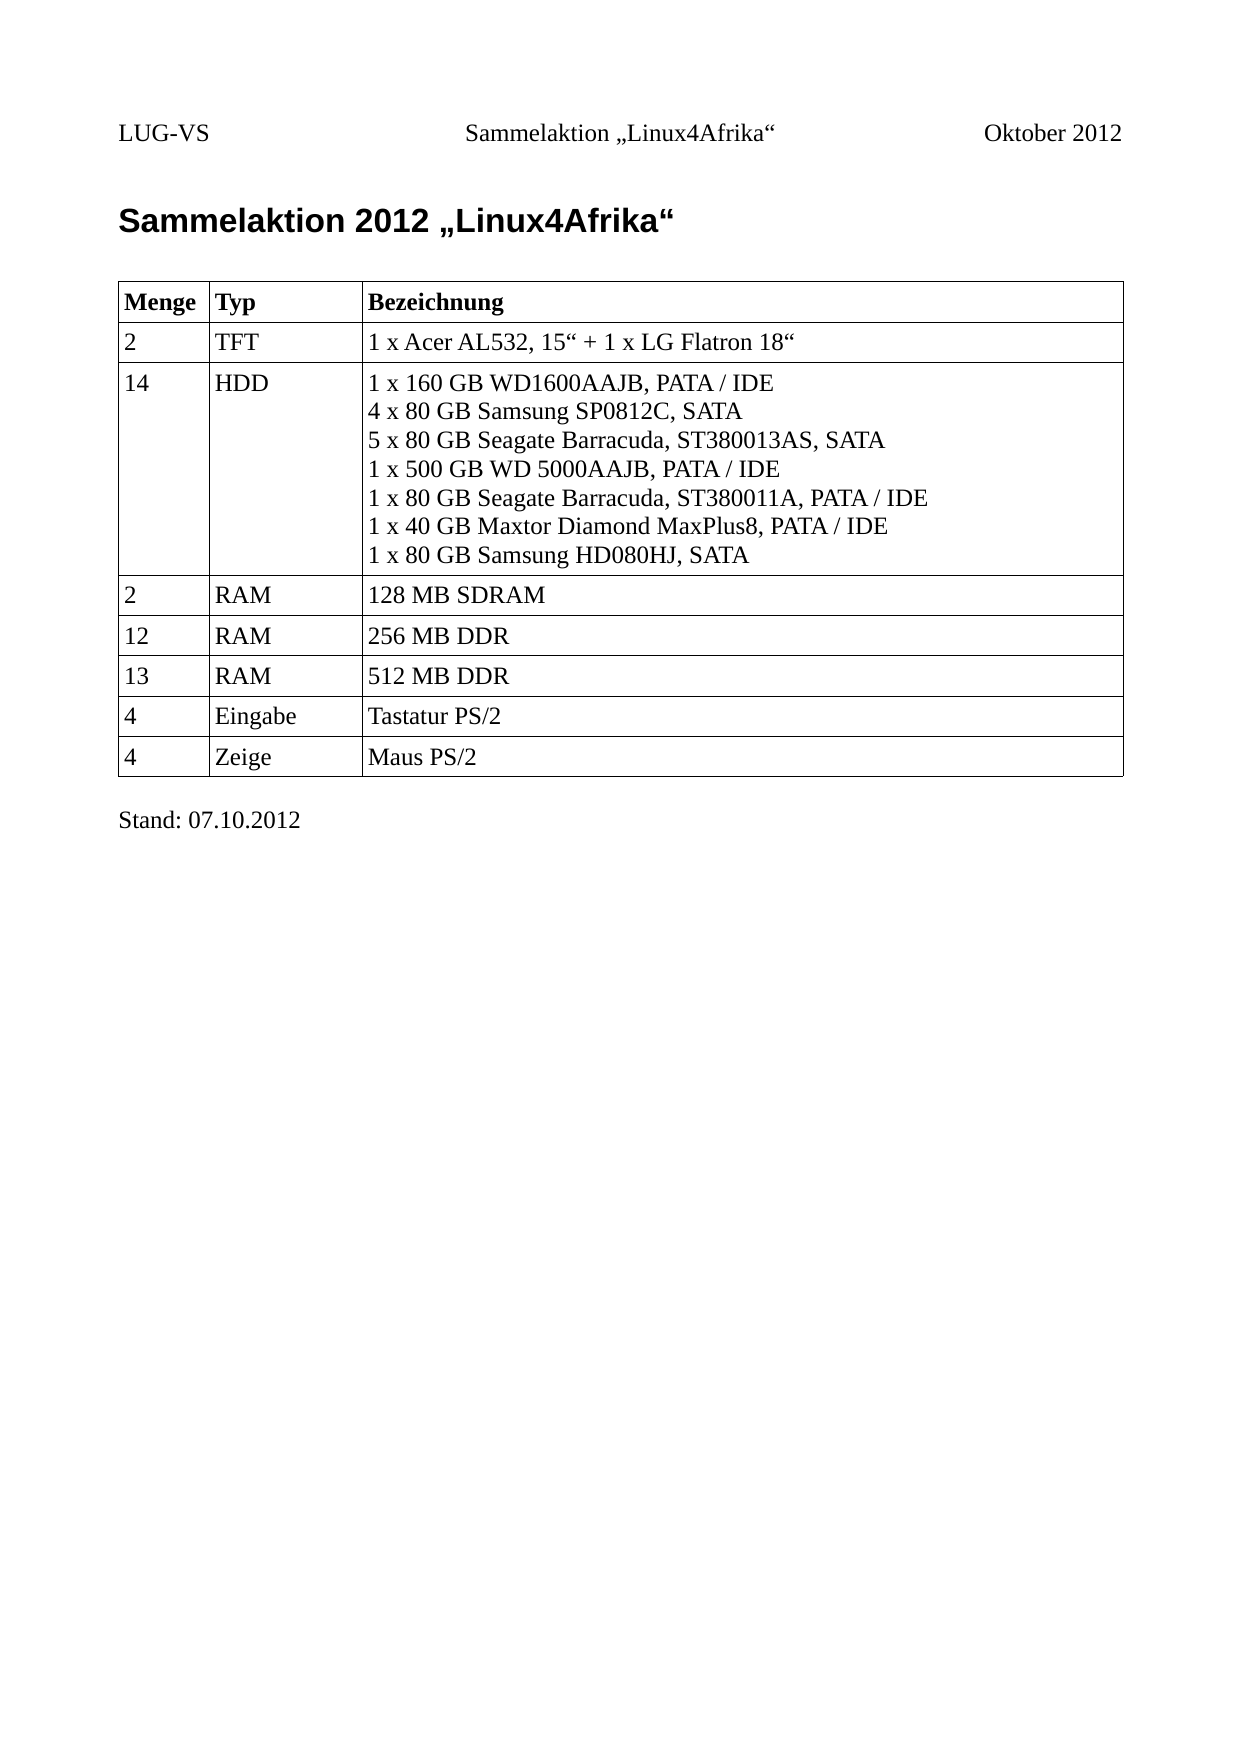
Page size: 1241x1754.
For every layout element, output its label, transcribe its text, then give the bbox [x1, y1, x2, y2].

table_cell TFT [210, 323, 362, 362]
table_cell 12 [119, 616, 209, 655]
table_cell RAM [210, 656, 362, 696]
table_cell Tastatur PS/2 [363, 697, 1123, 736]
text Stand: 07.10.2012 [118, 805, 1122, 834]
table_cell 2 [119, 576, 209, 615]
table_cell Eingabe [210, 697, 362, 736]
table_cell RAM [210, 576, 362, 615]
table_header Bezeichnung [363, 282, 1123, 322]
table_cell 4 [119, 737, 209, 776]
table_cell Maus PS/2 [363, 737, 1123, 776]
table_cell HDD [210, 363, 362, 575]
table_cell RAM [210, 616, 362, 655]
table_header Typ [210, 282, 362, 322]
table_header Menge [119, 282, 209, 322]
table_cell Zeige [210, 737, 362, 776]
subtitle Sammelaktion 2012 „Linux4Afrika“ [118, 201, 1122, 240]
table_cell 256 MB DDR [363, 616, 1123, 655]
table_cell 1 x 160 GB WD1600AAJB, PATA / IDE 4 x 80 GB Samsung SP0812C, SATA 5 x 80 GB Seagate Barracuda, ST380013AS, SATA 1 x 500 GB WD 5000AAJB, PATA / IDE 1 x 80 GB Seagate Barracuda, ST380011A, PATA / IDE 1 x 40 GB Maxtor Diamond MaxPlus8, PATA / IDE 1 x 80 GB Samsung HD080HJ, SATA [363, 363, 1123, 575]
table_cell 4 [119, 697, 209, 736]
table_cell 512 MB DDR [363, 656, 1123, 696]
table_cell 13 [119, 656, 209, 696]
table_cell 128 MB SDRAM [363, 576, 1123, 615]
table_cell 1 x Acer AL532, 15“ + 1 x LG Flatron 18“ [363, 323, 1123, 362]
table_cell 2 [119, 323, 209, 362]
table_cell 14 [119, 363, 209, 575]
